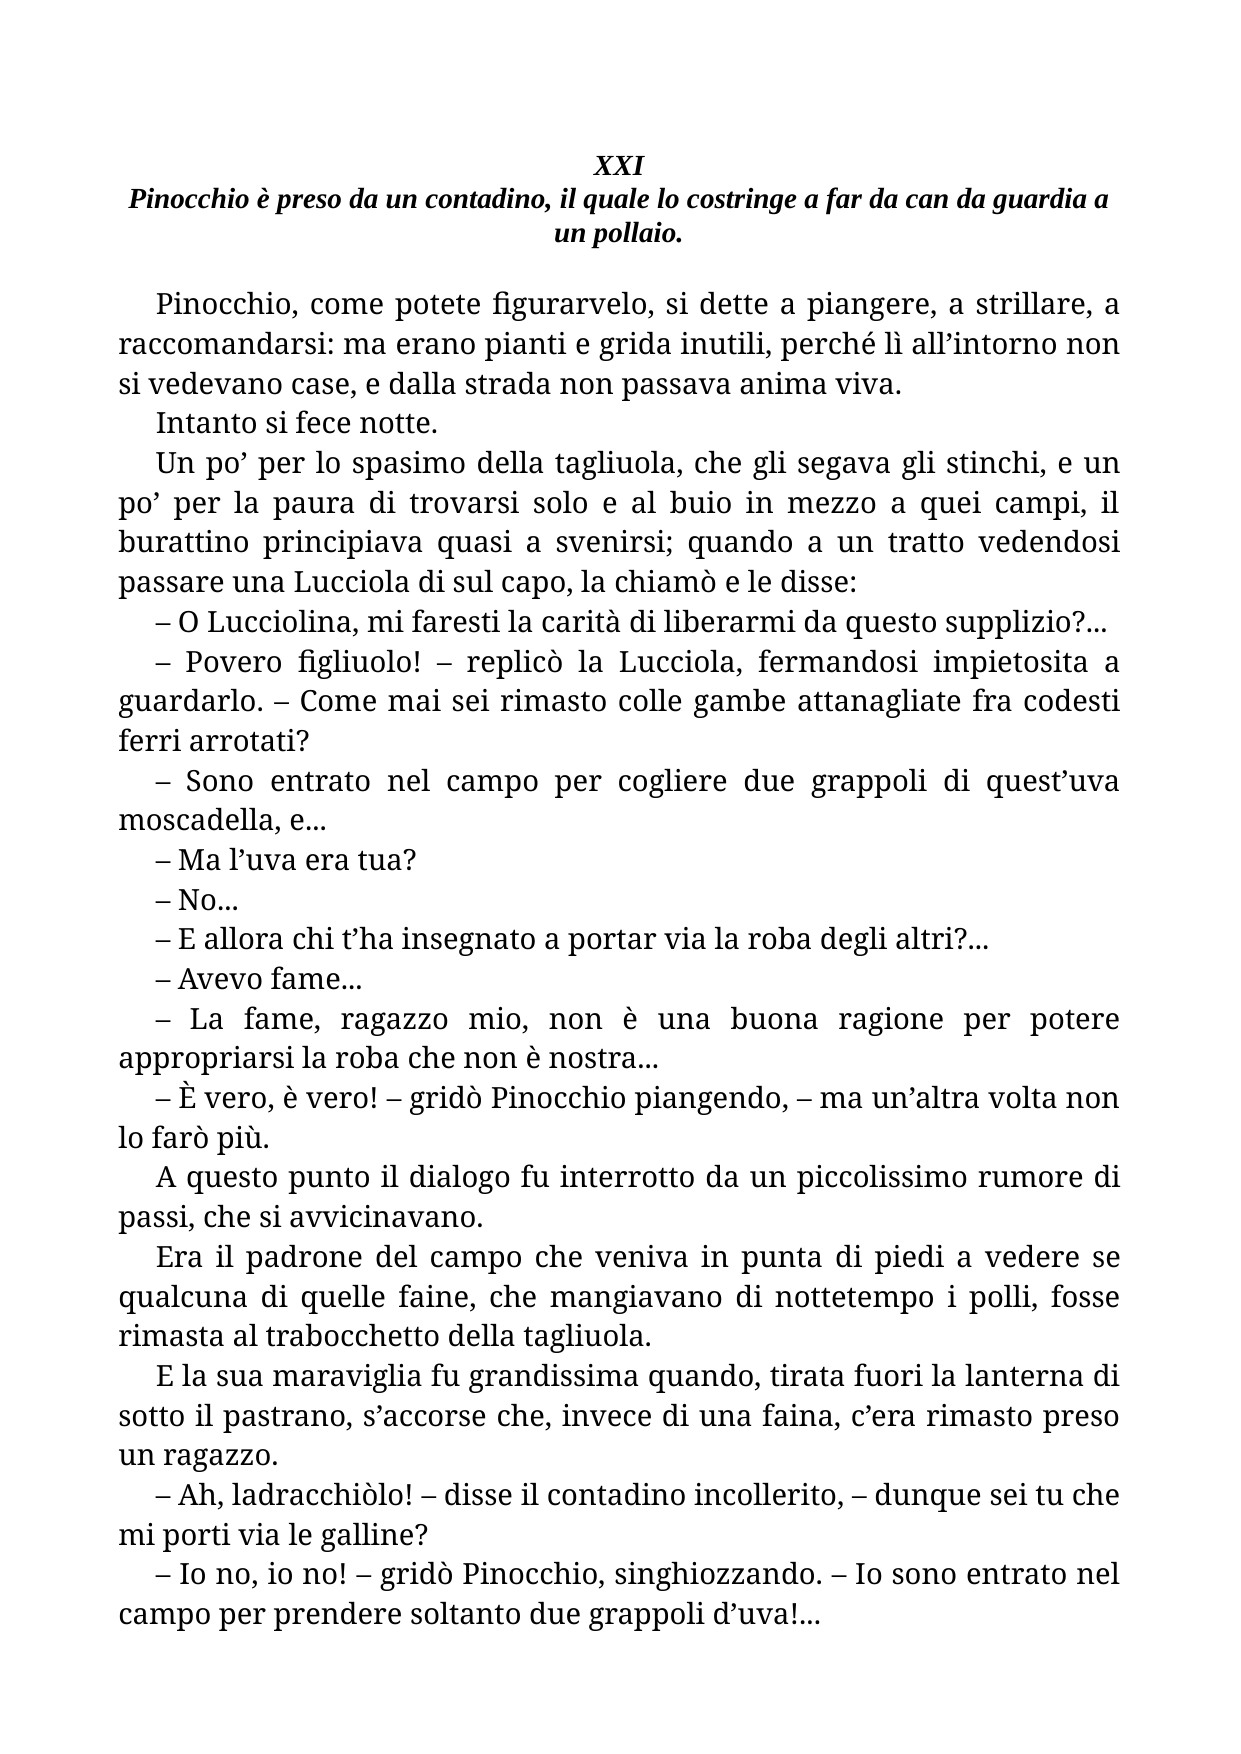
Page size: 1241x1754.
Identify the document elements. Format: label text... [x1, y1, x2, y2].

text – Ah, ladracchiòlo! – disse il contadino incollerito, – dunque sei tu che mi porti via le galline? [118, 1474, 1122, 1554]
text – Io no, io no! – gridò Pinocchio, singhiozzando. – Io sono entrato nel campo per prendere soltanto due grappoli d’uva!... [118, 1554, 1122, 1633]
text A questo punto il dialogo fu interrotto da un piccolissimo rumore di passi, che si avvicinavano. [118, 1157, 1122, 1236]
text – No... [118, 879, 1122, 919]
text Intanto si fece notte. [118, 403, 1122, 442]
text – Avevo fame... [118, 958, 1122, 998]
text E la sua maraviglia fu grandissima quando, tirata fuori la lanterna di sotto il pastrano, s’accorse che, invece di una faina, c’era rimasto preso un ragazzo. [118, 1355, 1122, 1474]
text – E allora chi t’ha insegnato a portar via la roba degli altri?... [118, 919, 1122, 958]
text – Sono entrato nel campo per cogliere due grappoli di quest’uva moscadella, e... [118, 760, 1122, 839]
text Un po’ per lo spasimo della tagliuola, che gli segava gli stinchi, e un po’ per la paura di trovarsi solo e al buio in mezzo a quei campi, il burattino principiava quasi a svenirsi; quando a un tratto vedendosi passare una Lucciola di sul capo, la chiamò e le disse: [118, 442, 1122, 601]
text – È vero, è vero! – gridò Pinocchio piangendo, – ma un’altra volta non lo farò più. [118, 1077, 1122, 1157]
text – O Lucciolina, mi faresti la carità di liberarmi da questo supplizio?... [118, 601, 1122, 641]
text – La fame, ragazzo mio, non è una buona ragione per potere appropriarsi la roba che non è nostra... [118, 998, 1122, 1077]
text – Ma l’uva era tua? [118, 839, 1122, 879]
text Era il padrone del campo che veniva in punta di piedi a vedere se qualcuna di quelle faine, che mangiavano di nottetempo i polli, fosse rimasta al trabocchetto della tagliuola. [118, 1236, 1122, 1355]
text – Povero figliuolo! – replicò la Lucciola, fermandosi impietosita a guardarlo. – Come mai sei rimasto colle gambe attanagliate fra codesti ferri arrotati? [118, 641, 1122, 760]
subtitle XXI Pinocchio è preso da un contadino, il quale lo costringe a far da can da guardia a un pollaio. [118, 148, 1122, 248]
text Pinocchio, come potete figurarvelo, si dette a piangere, a strillare, a raccomandarsi: ma erano pianti e grida inutili, perché lì all’intorno non si vedevano case, e dalla strada non passava anima viva. [118, 284, 1122, 403]
